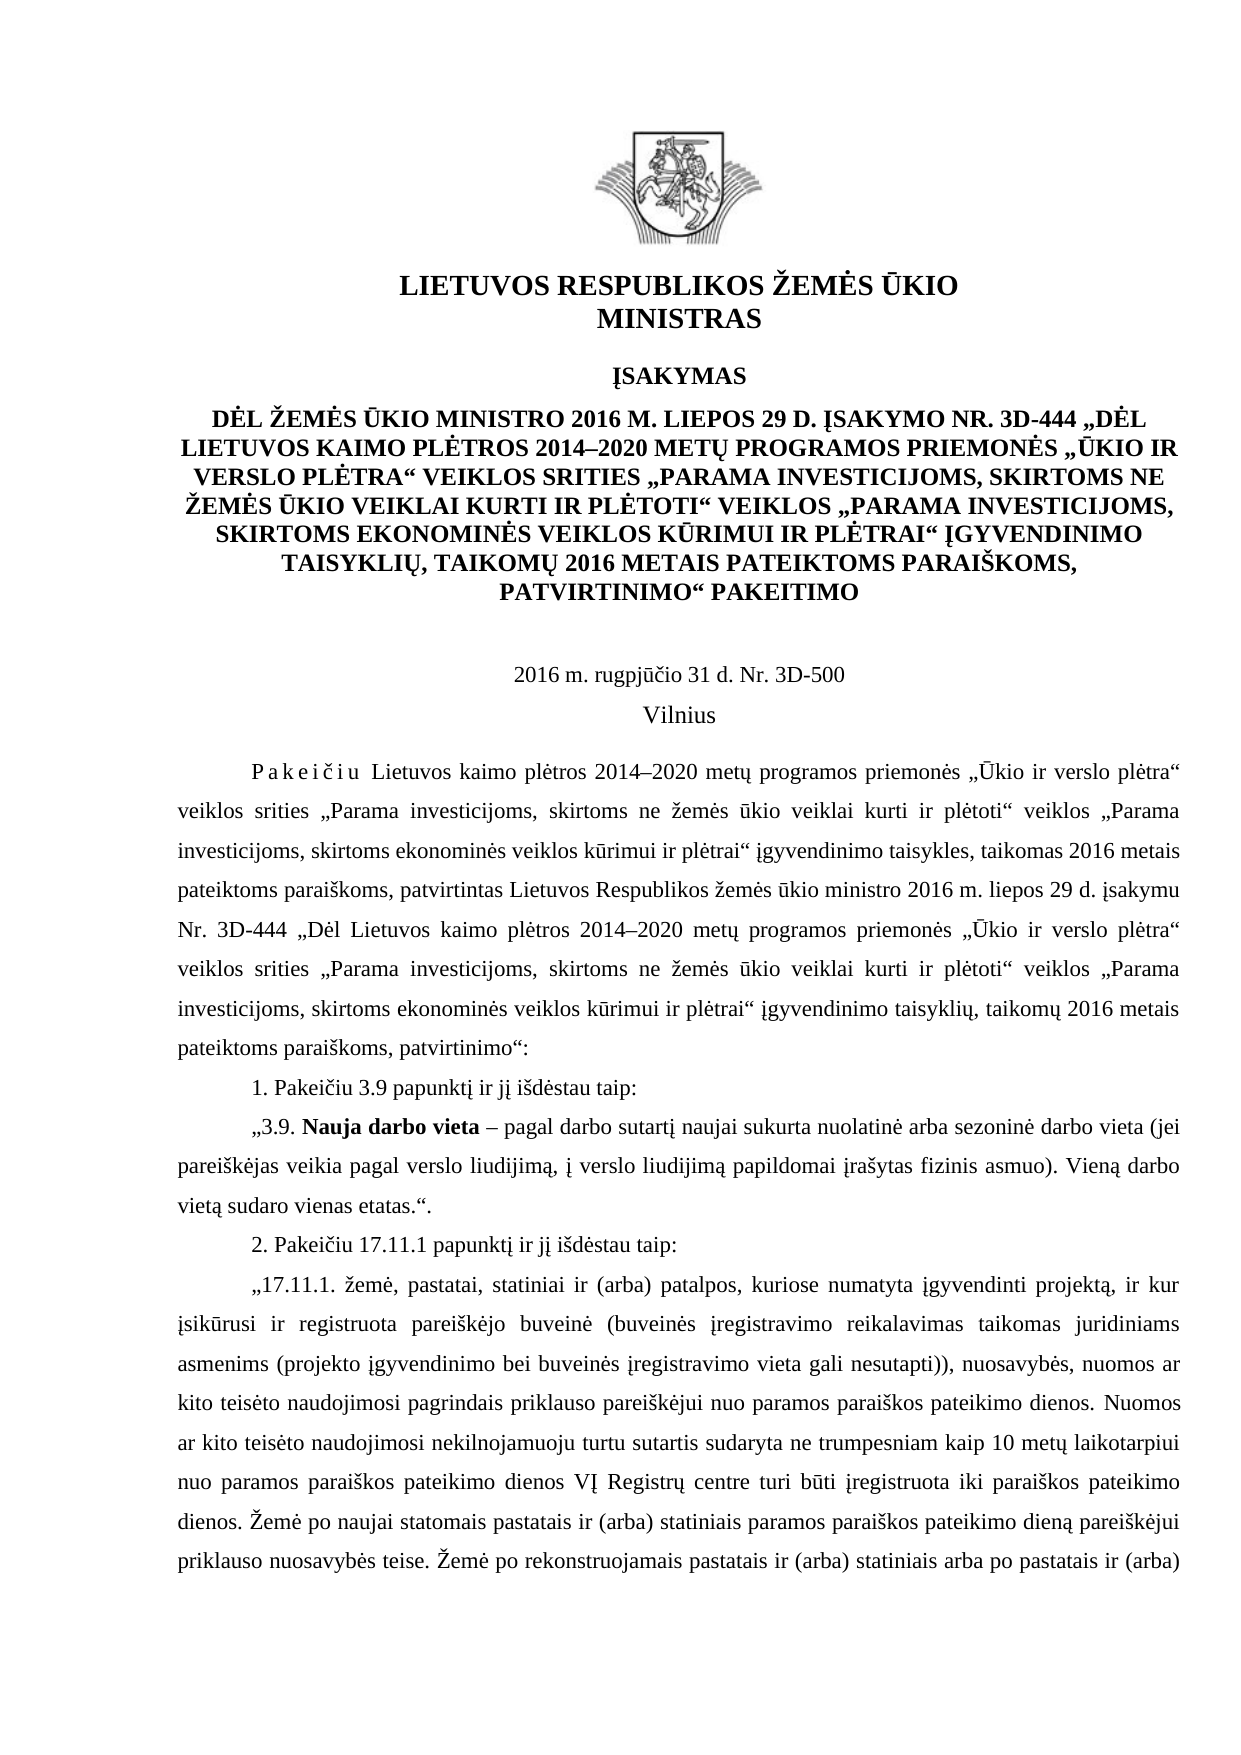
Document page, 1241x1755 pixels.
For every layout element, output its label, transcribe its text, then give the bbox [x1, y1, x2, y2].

text LIETUVOS RESPUBLIKOS ŽEMĖS ŪKIO [177, 268, 1181, 301]
text Vilnius [177, 700, 1181, 729]
text „17.11.1. žemė, pastatai, statiniai ir (arba) patalpos, kuriose numatyta įgyvendinti projektą, ir kur įsikūrusi ir registruota pareiškėjo buveinė (buveinės įregistravimo reikalavimas taikomas juridiniams asmenims (projekto įgyvendinimo bei buveinės įregistravimo vieta gali nesutapti)), nuosavybės, nuomos ar kito teisėto naudojimosi pagrindais priklauso pareiškėjui nuo paramos paraiškos pateikimo dienos. Nuomos ar kito teisėto naudojimosi nekilnojamuoju turtu sutartis sudaryta ne trumpesniam kaip 10 metų laikotarpiui nuo paramos paraiškos pateikimo dienos VĮ Registrų centre turi būti įregistruota iki paraiškos pateikimo dienos. Žemė po naujai statomais pastatais ir (arba) statiniais paramos paraiškos pateikimo dieną pareiškėjui priklauso nuosavybės teise. Žemė po rekonstruojamais pastatais ir (arba) statiniais arba po pastatais ir (arba) [177, 1271, 1181, 1574]
text 2. Pakeičiu 17.11.1 papunktį ir jį išdėstau taip: [177, 1232, 1181, 1258]
text MINISTRAS [177, 301, 1181, 335]
text 1. Pakeičiu 3.9 papunktį ir jį išdėstau taip: [177, 1074, 1181, 1100]
text Pakeičiu Lietuvos kaimo plėtros 2014–2020 metų programos priemonės „Ūkio ir verslo plėtra“ veiklos srities „Parama investicijoms, skirtoms ne žemės ūkio veiklai kurti ir plėtoti“ veiklos „Parama investicijoms, skirtoms ekonominės veiklos kūrimui ir plėtrai“ įgyvendinimo taisykles, taikomas 2016 metais pateiktoms paraiškoms, patvirtintas Lietuvos Respublikos žemės ūkio ministro 2016 m. liepos 29 d. įsakymu Nr. 3D-444 „Dėl Lietuvos kaimo plėtros 2014–2020 metų programos priemonės „Ūkio ir verslo plėtra“ veiklos srities „Parama investicijoms, skirtoms ne žemės ūkio veiklai kurti ir plėtoti“ veiklos „Parama investicijoms, skirtoms ekonominės veiklos kūrimui ir plėtrai“ įgyvendinimo taisyklių, taikomų 2016 metais pateiktoms paraiškoms, patvirtinimo“: [177, 758, 1181, 1061]
text ĮSAKYMAS [177, 361, 1181, 390]
text DĖL ŽEMĖS ŪKIO MINISTRO 2016 M. LIEPOS 29 D. ĮSAKYMO NR. 3D-444 „DĖL LIETUVOS KAIMO PLĖTROS 2014–2020 METŲ PROGRAMOS PRIEMONĖS „ŪKIO IR VERSLO PLĖTRA“ VEIKLOS SRITIES „PARAMA INVESTICIJOMS, SKIRTOMS NE ŽEMĖS ŪKIO VEIKLAI KURTI IR PLĖTOTI“ VEIKLOS „PARAMA INVESTICIJOMS, SKIRTOMS EKONOMINĖS VEIKLOS KŪRIMUI IR PLĖTRAI“ ĮGYVENDINIMO TAISYKLIŲ, TAIKOMŲ 2016 METAIS PATEIKTOMS PARAIŠKOMS, PATVIRTINIMO“ PAKEITIMO [177, 404, 1181, 606]
text 2016 m. rugpjūčio 31 d. Nr. 3D-500 [177, 661, 1181, 687]
text „3.9. Nauja darbo vieta – pagal darbo sutartį naujai sukurta nuolatinė arba sezoninė darbo vieta (jei pareiškėjas veikia pagal verslo liudijimą, į verslo liudijimą papildomai įrašytas fizinis asmuo). Vieną darbo vietą sudaro vienas etatas.“. [177, 1113, 1181, 1218]
